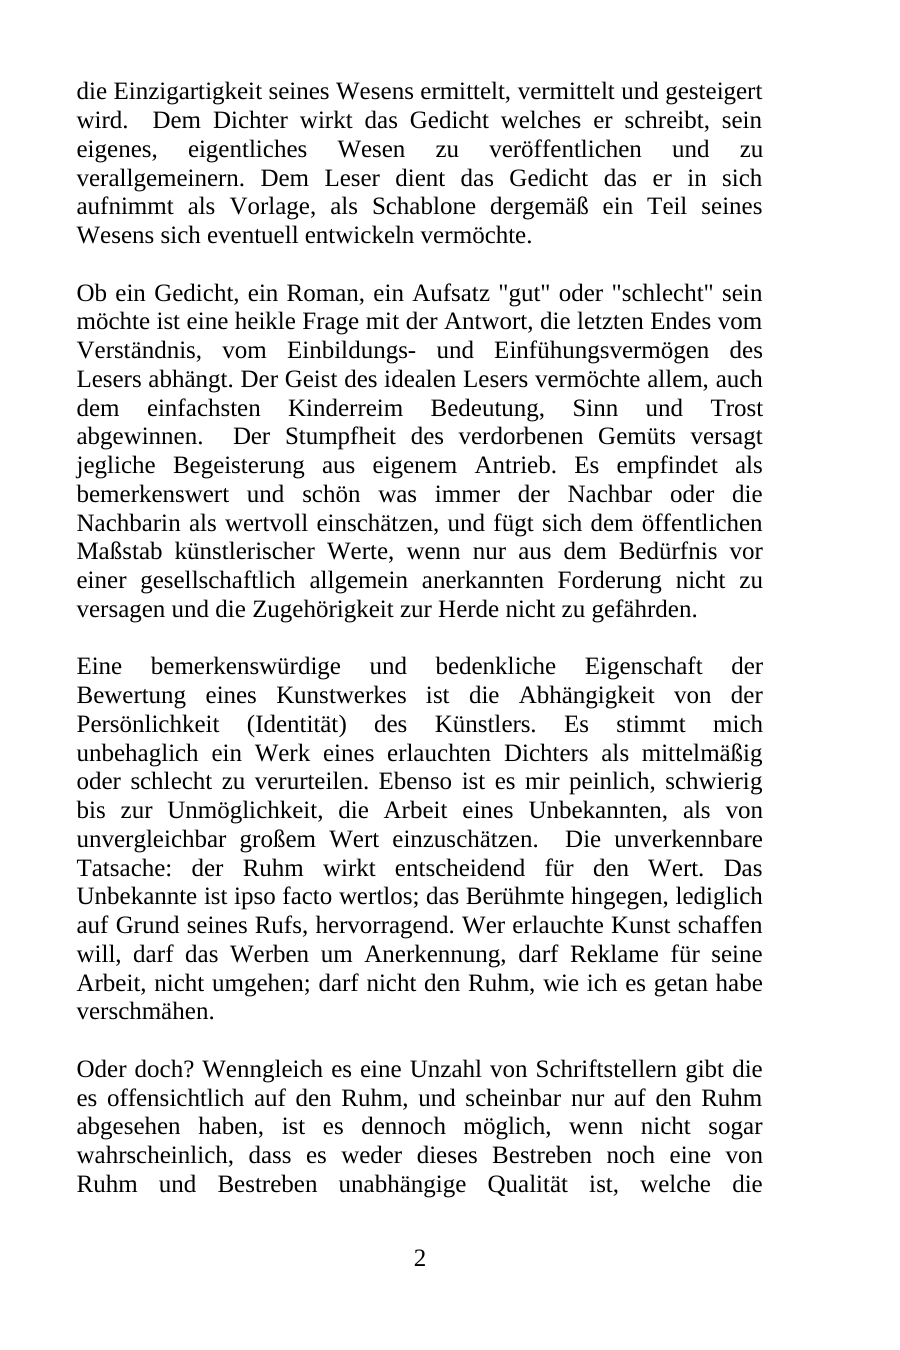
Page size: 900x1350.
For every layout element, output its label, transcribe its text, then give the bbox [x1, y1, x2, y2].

text Eine bemerkenswürdige und bedenkliche Eigenschaft der Bewertung eines Kunstwerkes ist die Abhängigkeit von der Persönlichkeit (Identität) des Künstlers. Es stimmt mich unbehaglich ein Werk eines erlauchten Dichters als mittelmäßig oder schlecht zu verurteilen. Ebenso ist es mir peinlich, schwierig bis zur Unmöglichkeit, die Arbeit eines Unbekannten, als von unvergleichbar großem Wert einzuschätzen. Die unverkennbare Tatsache: der Ruhm wirkt entscheidend für den Wert. Das Unbekannte ist ipso facto wertlos; das Berühmte hingegen, lediglich auf Grund seines Rufs, hervorragend. Wer erlauchte Kunst schaffen will, darf das Werben um Anerkennung, darf Reklame für seine Arbeit, nicht umgehen; darf nicht den Ruhm, wie ich es getan habe verschmähen. [76, 651, 763, 1025]
text Ob ein Gedicht, ein Roman, ein Aufsatz "gut" oder "schlecht" sein möchte ist eine heikle Frage mit der Antwort, die letzten Endes vom Verständnis, vom Einbildungs- und Einfühungsvermögen des Lesers abhängt. Der Geist des idealen Lesers vermöchte allem, auch dem einfachsten Kinderreim Bedeutung, Sinn und Trost abgewinnen. Der Stumpfheit des verdorbenen Gemüts versagt jegliche Begeisterung aus eigenem Antrieb. Es empfindet als bemerkenswert und schön was immer der Nachbar oder die Nachbarin als wertvoll einschätzen, und fügt sich dem öffentlichen Maßstab künstlerischer Werte, wenn nur aus dem Bedürfnis vor einer gesellschaftlich allgemein anerkannten Forderung nicht zu versagen und die Zugehörigkeit zur Herde nicht zu gefährden. [76, 278, 763, 623]
text die Einzigartigkeit seines Wesens ermittelt, vermittelt und gesteigert wird. Dem Dichter wirkt das Gedicht welches er schreibt, sein eigenes, eigentliches Wesen zu veröffentlichen und zu verallgemeinern. Dem Leser dient das Gedicht das er in sich aufnimmt als Vorlage, als Schablone dergemäß ein Teil seines Wesens sich eventuell entwickeln vermöchte. [76, 76, 763, 249]
text Oder doch? Wenngleich es eine Unzahl von Schriftstellern gibt die es offensichtlich auf den Ruhm, und scheinbar nur auf den Ruhm abgesehen haben, ist es dennoch möglich, wenn nicht sogar wahrscheinlich, dass es weder dieses Bestreben noch eine von Ruhm und Bestreben unabhängige Qualität ist, welche die [76, 1054, 763, 1198]
